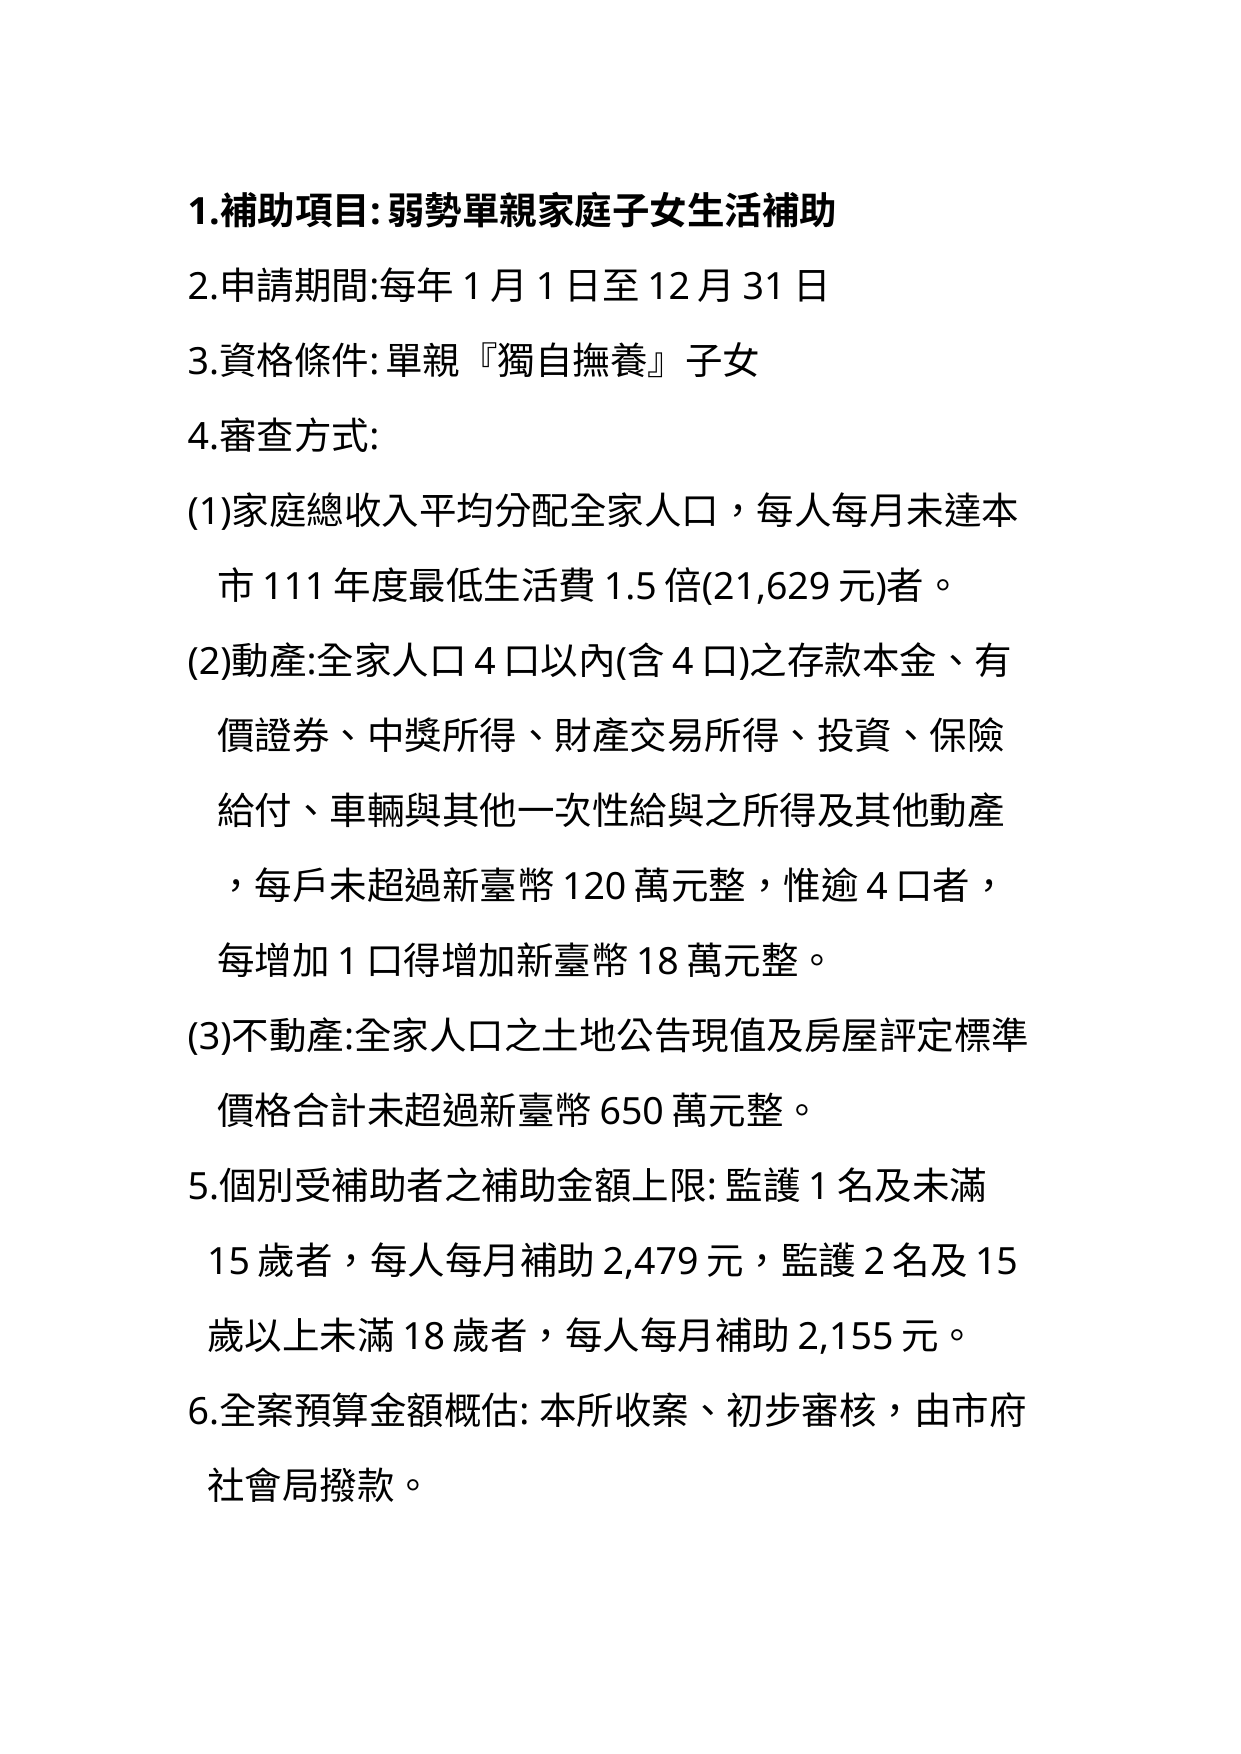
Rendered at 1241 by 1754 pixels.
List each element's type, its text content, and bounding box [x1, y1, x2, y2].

text 價證券、中獎所得、財產交易所得、投資、保險 [187, 689, 1053, 764]
text (2)動產:全家人口4口以內(含4口)之存款本金、有 [187, 614, 1053, 689]
text 3.資格條件: 單親『獨自撫養』子女 [187, 314, 1053, 389]
text (3)不動產:全家人口之土地公告現值及房屋評定標準 [187, 989, 1053, 1064]
text 社會局撥款。 [187, 1439, 1053, 1514]
text 1.補助項目: 弱勢單親家庭子女生活補助 [187, 164, 1053, 239]
text 4.審查方式: [187, 389, 1053, 464]
text 市111年度最低生活費1.5倍(21,629元)者。 [187, 539, 1053, 614]
text 6.全案預算金額概估: 本所收案、初步審核，由市府 [187, 1364, 1053, 1439]
text 2.申請期間:每年1月1日至12月31日 [187, 239, 1053, 314]
text 給付、車輛與其他一次性給與之所得及其他動產 [187, 764, 1053, 839]
text ，每戶未超過新臺幣120萬元整，惟逾4口者， [187, 839, 1053, 914]
text 5.個別受補助者之補助金額上限: 監護1名及未滿 [187, 1139, 1053, 1214]
text 歲以上未滿18歲者，每人每月補助2,155元。 [187, 1289, 1053, 1364]
text 每增加1口得增加新臺幣18萬元整。 [187, 914, 1053, 989]
text 15歲者，每人每月補助2,479元，監護2名及15 [187, 1214, 1053, 1289]
text 價格合計未超過新臺幣650萬元整。 [187, 1064, 1053, 1139]
text (1)家庭總收入平均分配全家人口，每人每月未達本 [187, 464, 1053, 539]
